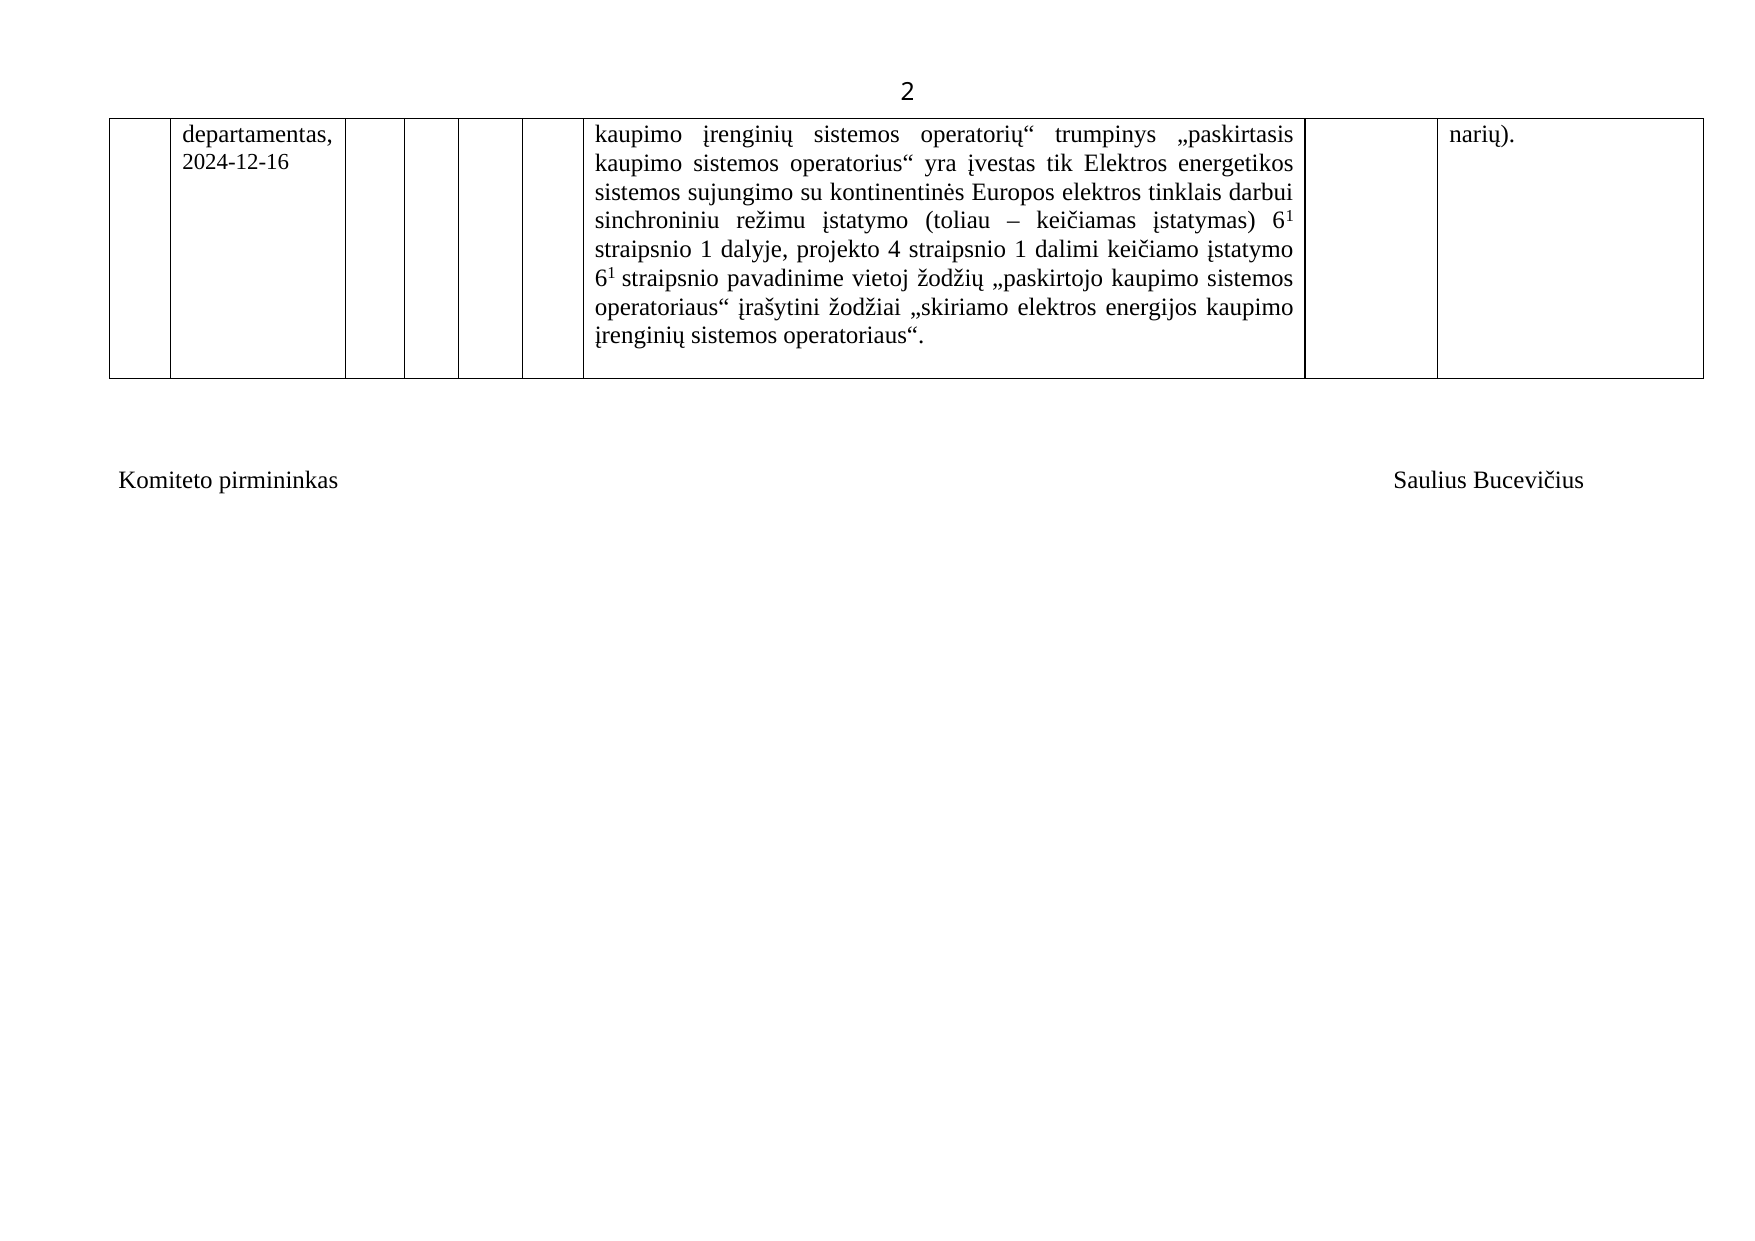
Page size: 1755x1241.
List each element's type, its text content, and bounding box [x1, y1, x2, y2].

table_cell [523, 119, 583, 378]
text Komiteto pirmininkas Saulius Bucevičius [118, 465, 1695, 494]
table_cell [346, 119, 404, 378]
table_cell [405, 119, 458, 378]
table_cell kaupimo įrenginių sistemos operatorių“ trumpinys „paskirtasis kaupimo sistemos operatorius“ yra įvestas tik Elektros energetikos sistemos sujungimo su kontinentinės Europos elektros tinklais darbui sinchroniniu režimu įstatymo (toliau – keičiamas įstatymas) 61 straipsnio 1 dalyje, projekto 4 straipsnio 1 dalimi keičiamo įstatymo 61 straipsnio pavadinime vietoj žodžių „paskirtojo kaupimo sistemos operatoriaus“ įrašytini žodžiai „skiriamo elektros energijos kaupimo įrenginių sistemos operatoriaus“. [584, 119, 1304, 378]
table_cell narių). [1438, 119, 1703, 378]
table_cell departamentas, 2024-12-16 [171, 119, 345, 378]
table_cell [1306, 119, 1437, 378]
table_cell [459, 119, 522, 378]
table_cell [110, 119, 170, 378]
